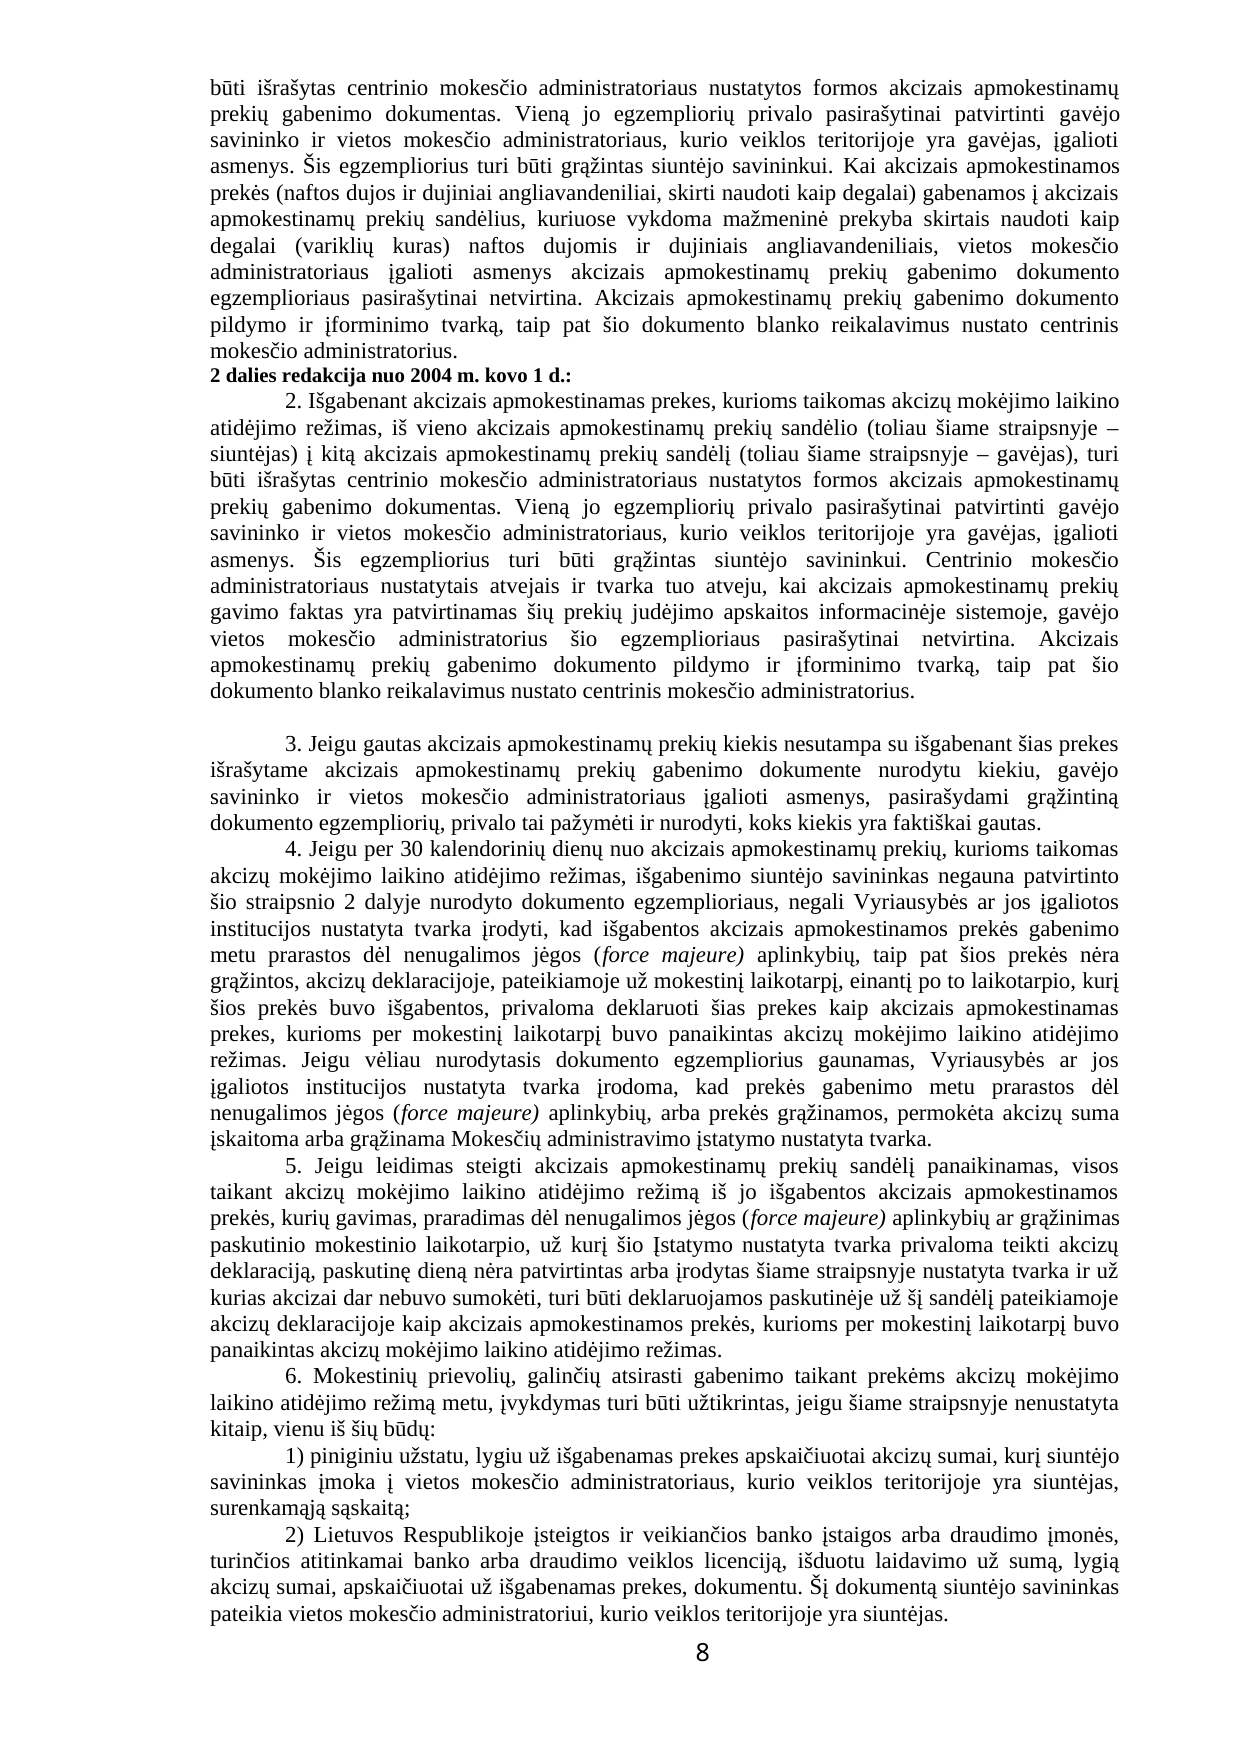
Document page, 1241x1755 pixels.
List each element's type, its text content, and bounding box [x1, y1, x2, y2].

text 2. Išgabenant akcizais apmokestinamas prekes, kurioms taikomas akcizų mokėjimo laikino atidėjimo režimas, iš vieno akcizais apmokestinamų prekių sandėlio (toliau šiame straipsnyje – siuntėjas) į kitą akcizais apmokestinamų prekių sandėlį (toliau šiame straipsnyje – gavėjas), turi būti išrašytas centrinio mokesčio administratoriaus nustatytos formos akcizais apmokestinamų prekių gabenimo dokumentas. Vieną jo egzempliorių privalo pasirašytinai patvirtinti gavėjo savininko ir vietos mokesčio administratoriaus, kurio veiklos teritorijoje yra gavėjas, įgalioti asmenys. Šis egzempliorius turi būti grąžintas siuntėjo savininkui. Centrinio mokesčio administratoriaus nustatytais atvejais ir tvarka tuo atveju, kai akcizais apmokestinamų prekių gavimo faktas yra patvirtinamas šių prekių judėjimo apskaitos informacinėje sistemoje, gavėjo vietos mokesčio administratorius šio egzemplioriaus pasirašytinai netvirtina. Akcizais apmokestinamų prekių gabenimo dokumento pildymo ir įforminimo tvarką, taip pat šio dokumento blanko reikalavimus nustato centrinis mokesčio administratorius. [210, 387, 1120, 704]
text 3. Jeigu gautas akcizais apmokestinamų prekių kiekis nesutampa su išgabenant šias prekes išrašytame akcizais apmokestinamų prekių gabenimo dokumente nurodytu kiekiu, gavėjo savininko ir vietos mokesčio administratoriaus įgalioti asmenys, pasirašydami grąžintiną dokumento egzempliorių, privalo tai pažymėti ir nurodyti, koks kiekis yra faktiškai gautas. [210, 730, 1120, 836]
text 2 dalies redakcija nuo 2004 m. kovo 1 d.: [210, 363, 1120, 387]
text 4. Jeigu per 30 kalendorinių dienų nuo akcizais apmokestinamų prekių, kurioms taikomas akcizų mokėjimo laikino atidėjimo režimas, išgabenimo siuntėjo savininkas negauna patvirtinto šio straipsnio 2 dalyje nurodyto dokumento egzemplioriaus, negali Vyriausybės ar jos įgaliotos institucijos nustatyta tvarka įrodyti, kad išgabentos akcizais apmokestinamos prekės gabenimo metu prarastos dėl nenugalimos jėgos (force majeure) aplinkybių, taip pat šios prekės nėra grąžintos, akcizų deklaracijoje, pateikiamoje už mokestinį laikotarpį, einantį po to laikotarpio, kurį šios prekės buvo išgabentos, privaloma deklaruoti šias prekes kaip akcizais apmokestinamas prekes, kurioms per mokestinį laikotarpį buvo panaikintas akcizų mokėjimo laikino atidėjimo režimas. Jeigu vėliau nurodytasis dokumento egzempliorius gaunamas, Vyriausybės ar jos įgaliotos institucijos nustatyta tvarka įrodoma, kad prekės gabenimo metu prarastos dėl nenugalimos jėgos (force majeure) aplinkybių, arba prekės grąžinamos, permokėta akcizų suma įskaitoma arba grąžinama Mokesčių administravimo įstatymo nustatyta tvarka. [210, 836, 1120, 1152]
text 6. Mokestinių prievolių, galinčių atsirasti gabenimo taikant prekėms akcizų mokėjimo laikino atidėjimo režimą metu, įvykdymas turi būti užtikrintas, jeigu šiame straipsnyje nenustatyta kitaip, vienu iš šių būdų: [210, 1363, 1120, 1442]
text 5. Jeigu leidimas steigti akcizais apmokestinamų prekių sandėlį panaikinamas, visos taikant akcizų mokėjimo laikino atidėjimo režimą iš jo išgabentos akcizais apmokestinamos prekės, kurių gavimas, praradimas dėl nenugalimos jėgos (force majeure) aplinkybių ar grąžinimas paskutinio mokestinio laikotarpio, už kurį šio Įstatymo nustatyta tvarka privaloma teikti akcizų deklaraciją, paskutinę dieną nėra patvirtintas arba įrodytas šiame straipsnyje nustatyta tvarka ir už kurias akcizai dar nebuvo sumokėti, turi būti deklaruojamos paskutinėje už šį sandėlį pateikiamoje akcizų deklaracijoje kaip akcizais apmokestinamos prekės, kurioms per mokestinį laikotarpį buvo panaikintas akcizų mokėjimo laikino atidėjimo režimas. [210, 1152, 1120, 1363]
text 2) Lietuvos Respublikoje įsteigtos ir veikiančios banko įstaigos arba draudimo įmonės, turinčios atitinkamai banko arba draudimo veiklos licenciją, išduotu laidavimo už sumą, lygią akcizų sumai, apskaičiuotai už išgabenamas prekes, dokumentu. Šį dokumentą siuntėjo savininkas pateikia vietos mokesčio administratoriui, kurio veiklos teritorijoje yra siuntėjas. [210, 1521, 1120, 1626]
text 1) piniginiu užstatu, lygiu už išgabenamas prekes apskaičiuotai akcizų sumai, kurį siuntėjo savininkas įmoka į vietos mokesčio administratoriaus, kurio veiklos teritorijoje yra siuntėjas, surenkamąją sąskaitą; [210, 1442, 1120, 1521]
text būti išrašytas centrinio mokesčio administratoriaus nustatytos formos akcizais apmokestinamų prekių gabenimo dokumentas. Vieną jo egzempliorių privalo pasirašytinai patvirtinti gavėjo savininko ir vietos mokesčio administratoriaus, kurio veiklos teritorijoje yra gavėjas, įgalioti asmenys. Šis egzempliorius turi būti grąžintas siuntėjo savininkui. Kai akcizais apmokestinamos prekės (naftos dujos ir dujiniai angliavandeniliai, skirti naudoti kaip degalai) gabenamos į akcizais apmokestinamų prekių sandėlius, kuriuose vykdoma mažmeninė prekyba skirtais naudoti kaip degalai (variklių kuras) naftos dujomis ir dujiniais angliavandeniliais, vietos mokesčio administratoriaus įgalioti asmenys akcizais apmokestinamų prekių gabenimo dokumento egzemplioriaus pasirašytinai netvirtina. Akcizais apmokestinamų prekių gabenimo dokumento pildymo ir įforminimo tvarką, taip pat šio dokumento blanko reikalavimus nustato centrinis mokesčio administratorius. [210, 73, 1120, 363]
